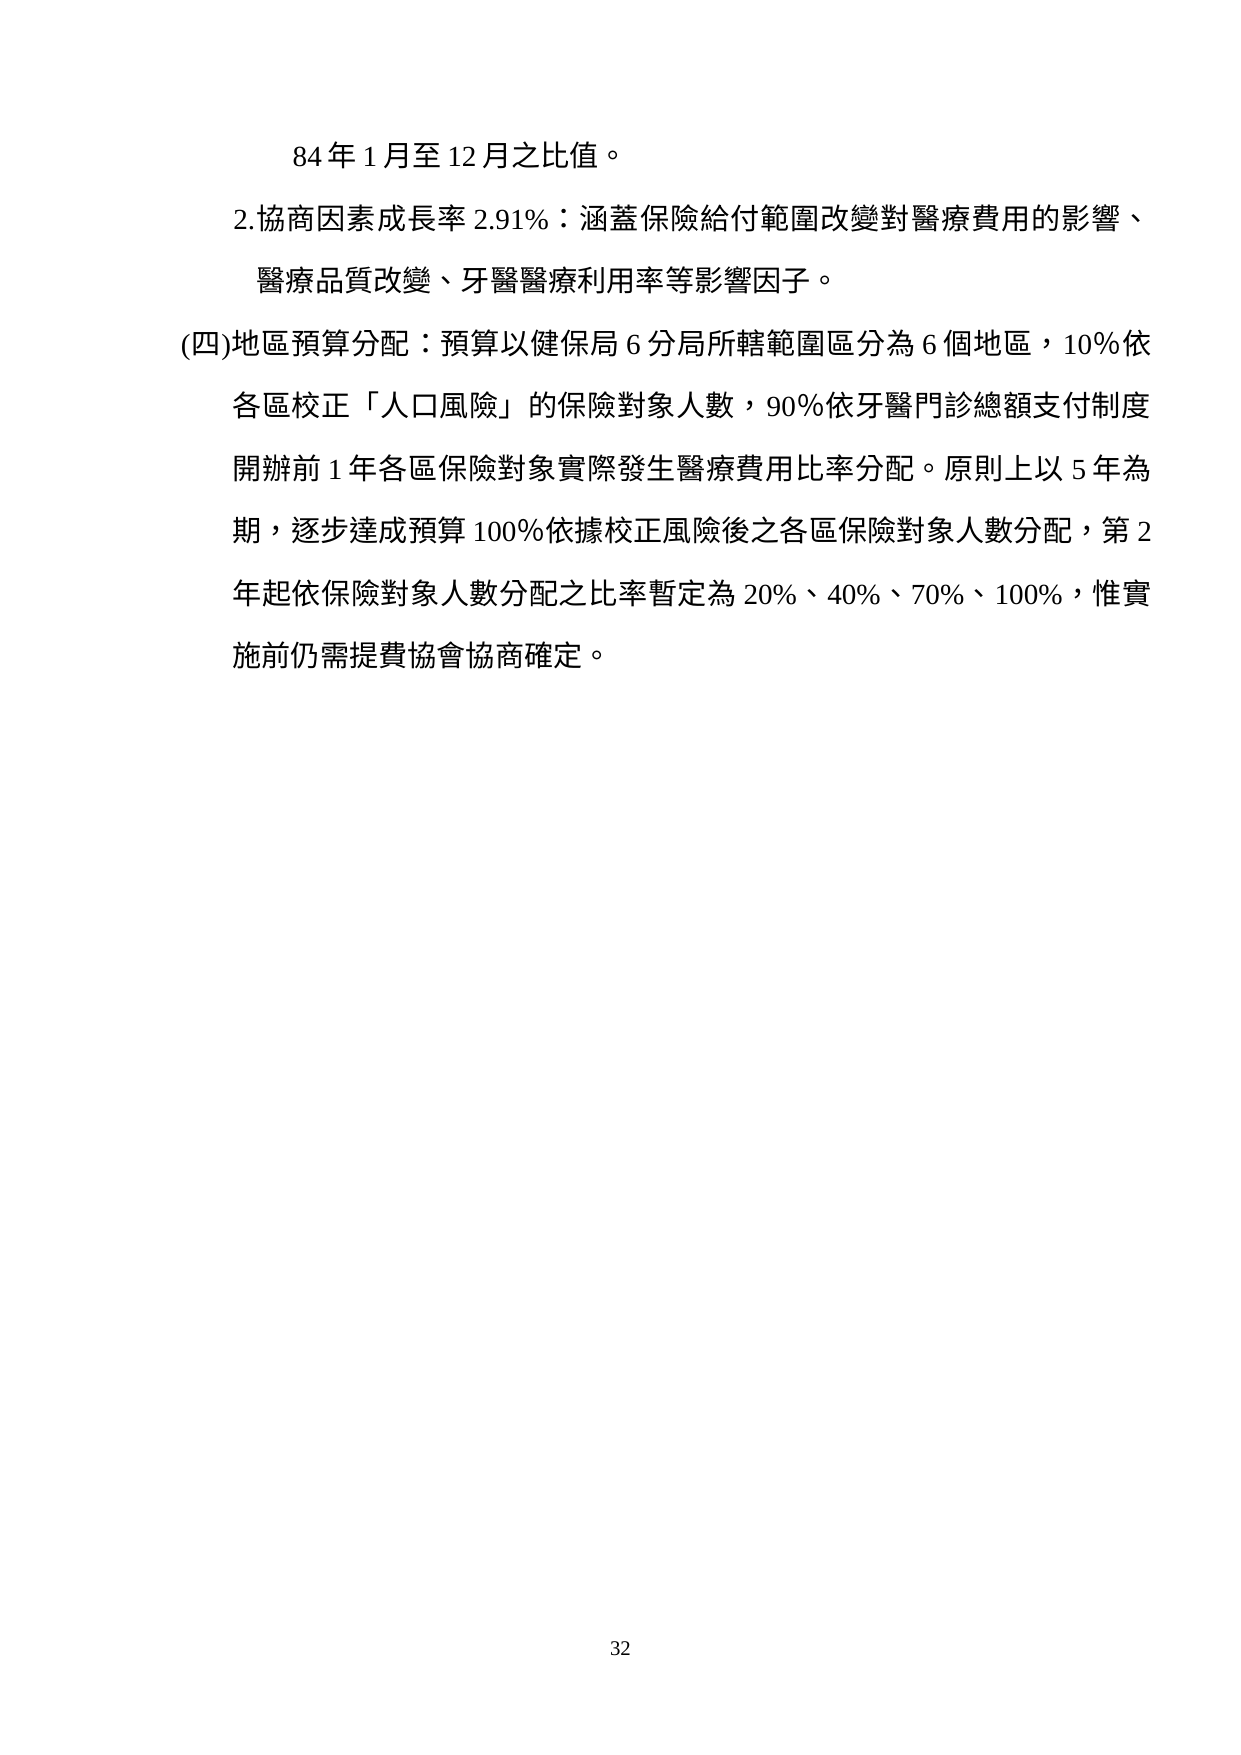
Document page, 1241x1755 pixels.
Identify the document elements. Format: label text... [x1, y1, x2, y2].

text 84年1月至12月之比值。 [257, 112, 1152, 175]
text (四)地區預算分配：預算以健保局6分局所轄範圍區分為6個地區，10％依各區校正「人口風險」的保險對象人數，90％依牙醫門診總額支付制度開辦前1年各區保險對象實際發生醫療費用比率分配。原則上以5年為期，逐步達成預算100％依據校正風險後之各區保險對象人數分配，第2年起依保險對象人數分配之比率暫定為20%、40%、70%、100%，惟實施前仍需提費協會協商確定。 [181, 300, 1152, 675]
list 協商因素成長率2.91%：涵蓋保險給付範圍改變對醫療費用的影響、醫療品質改變、牙醫醫療利用率等影響因子。 [233, 175, 1152, 300]
